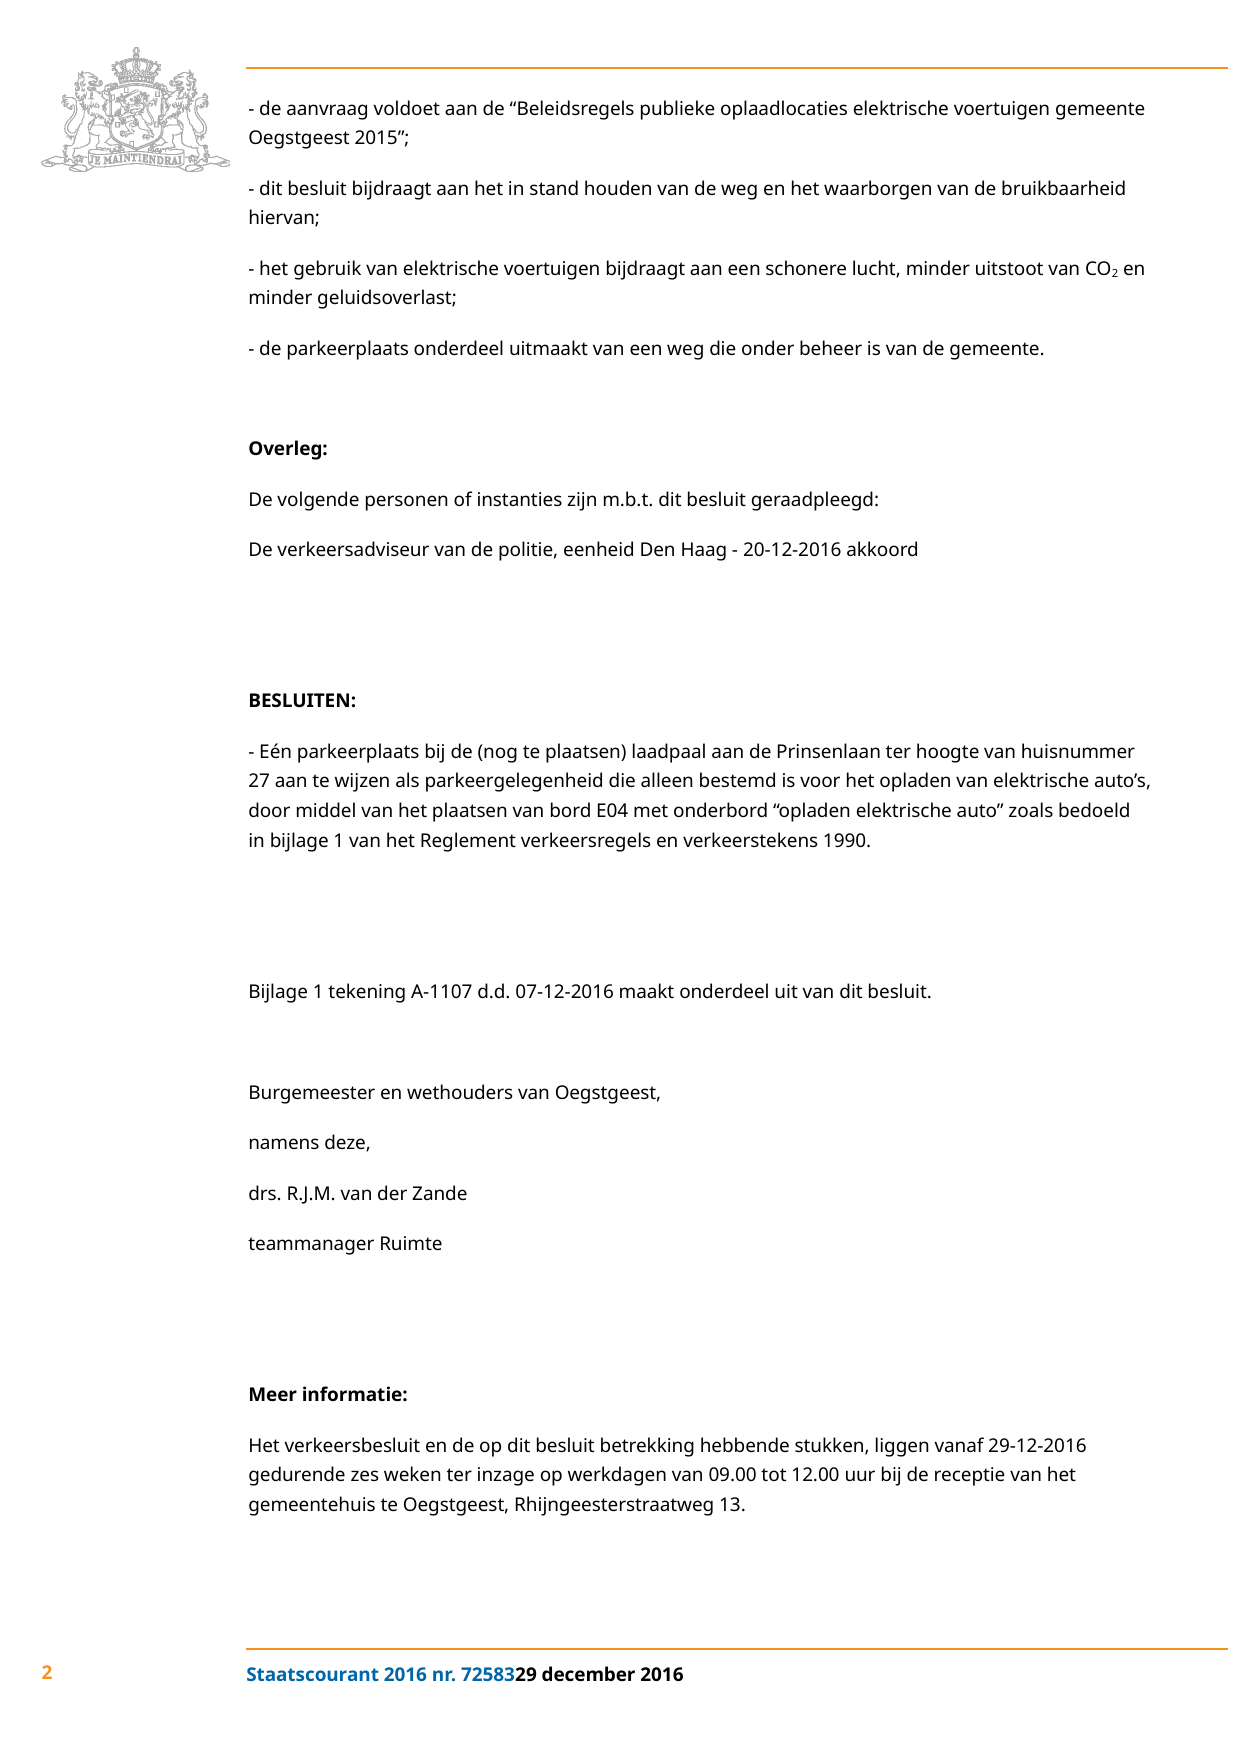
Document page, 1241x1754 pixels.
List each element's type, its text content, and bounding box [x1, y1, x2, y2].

text De volgende personen of instanties zijn m.b.t. dit besluit geraadpleegd: [248, 486, 1152, 512]
text - de aanvraag voldoet aan de “Beleidsregels publieke oplaadlocaties elektrische voertuigen gemeente Oegstgeest 2015”; [248, 95, 1152, 150]
text - dit besluit bijdraagt aan het in stand houden van de weg en het waarborgen van de bruikbaarheid hiervan; [248, 175, 1152, 230]
text Overleg: [248, 436, 1152, 461]
text De verkeersadviseur van de politie, eenheid Den Haag - 20-12-2016 akkoord [248, 536, 1152, 562]
text drs. R.J.M. van der Zande [248, 1180, 1152, 1206]
text - Eén parkeerplaats bij de (nog te plaatsen) laadpaal aan de Prinsenlaan ter hoogte van huisnummer 27 aan te wijzen als parkeergelegenheid die alleen bestemd is voor het opladen van elektrische auto’s, door middel van het plaatsen van bord E04 met onderbord “opladen elektrische auto” zoals bedoeld in bijlage 1 van het Reglement verkeersregels en verkeerstekens 1990. [248, 738, 1152, 853]
picture [41, 47, 231, 172]
text namens deze, [248, 1129, 1152, 1155]
text Burgemeester en wethouders van Oegstgeest, [248, 1079, 1152, 1105]
text Bijlage 1 tekening A-1107 d.d. 07-12-2016 maakt onderdeel uit van dit besluit. [248, 978, 1152, 1004]
text - de parkeerplaats onderdeel uitmaakt van een weg die onder beheer is van de gemeente. [248, 335, 1152, 361]
text teammanager Ruimte [248, 1230, 1152, 1256]
text Het verkeersbesluit en de op dit besluit betrekking hebbende stukken, liggen vanaf 29-12-2016 gedurende zes weken ter inzage op werkdagen van 09.00 tot 12.00 uur bij de receptie van het gemeentehuis te Oegstgeest, Rhijngeesterstraatweg 13. [248, 1432, 1152, 1517]
text BESLUITEN: [248, 688, 1152, 713]
text Meer informatie: [248, 1381, 1152, 1407]
text - het gebruik van elektrische voertuigen bijdraagt aan een schonere lucht, minder uitstoot van CO2 en minder geluidsoverlast; [248, 255, 1152, 310]
